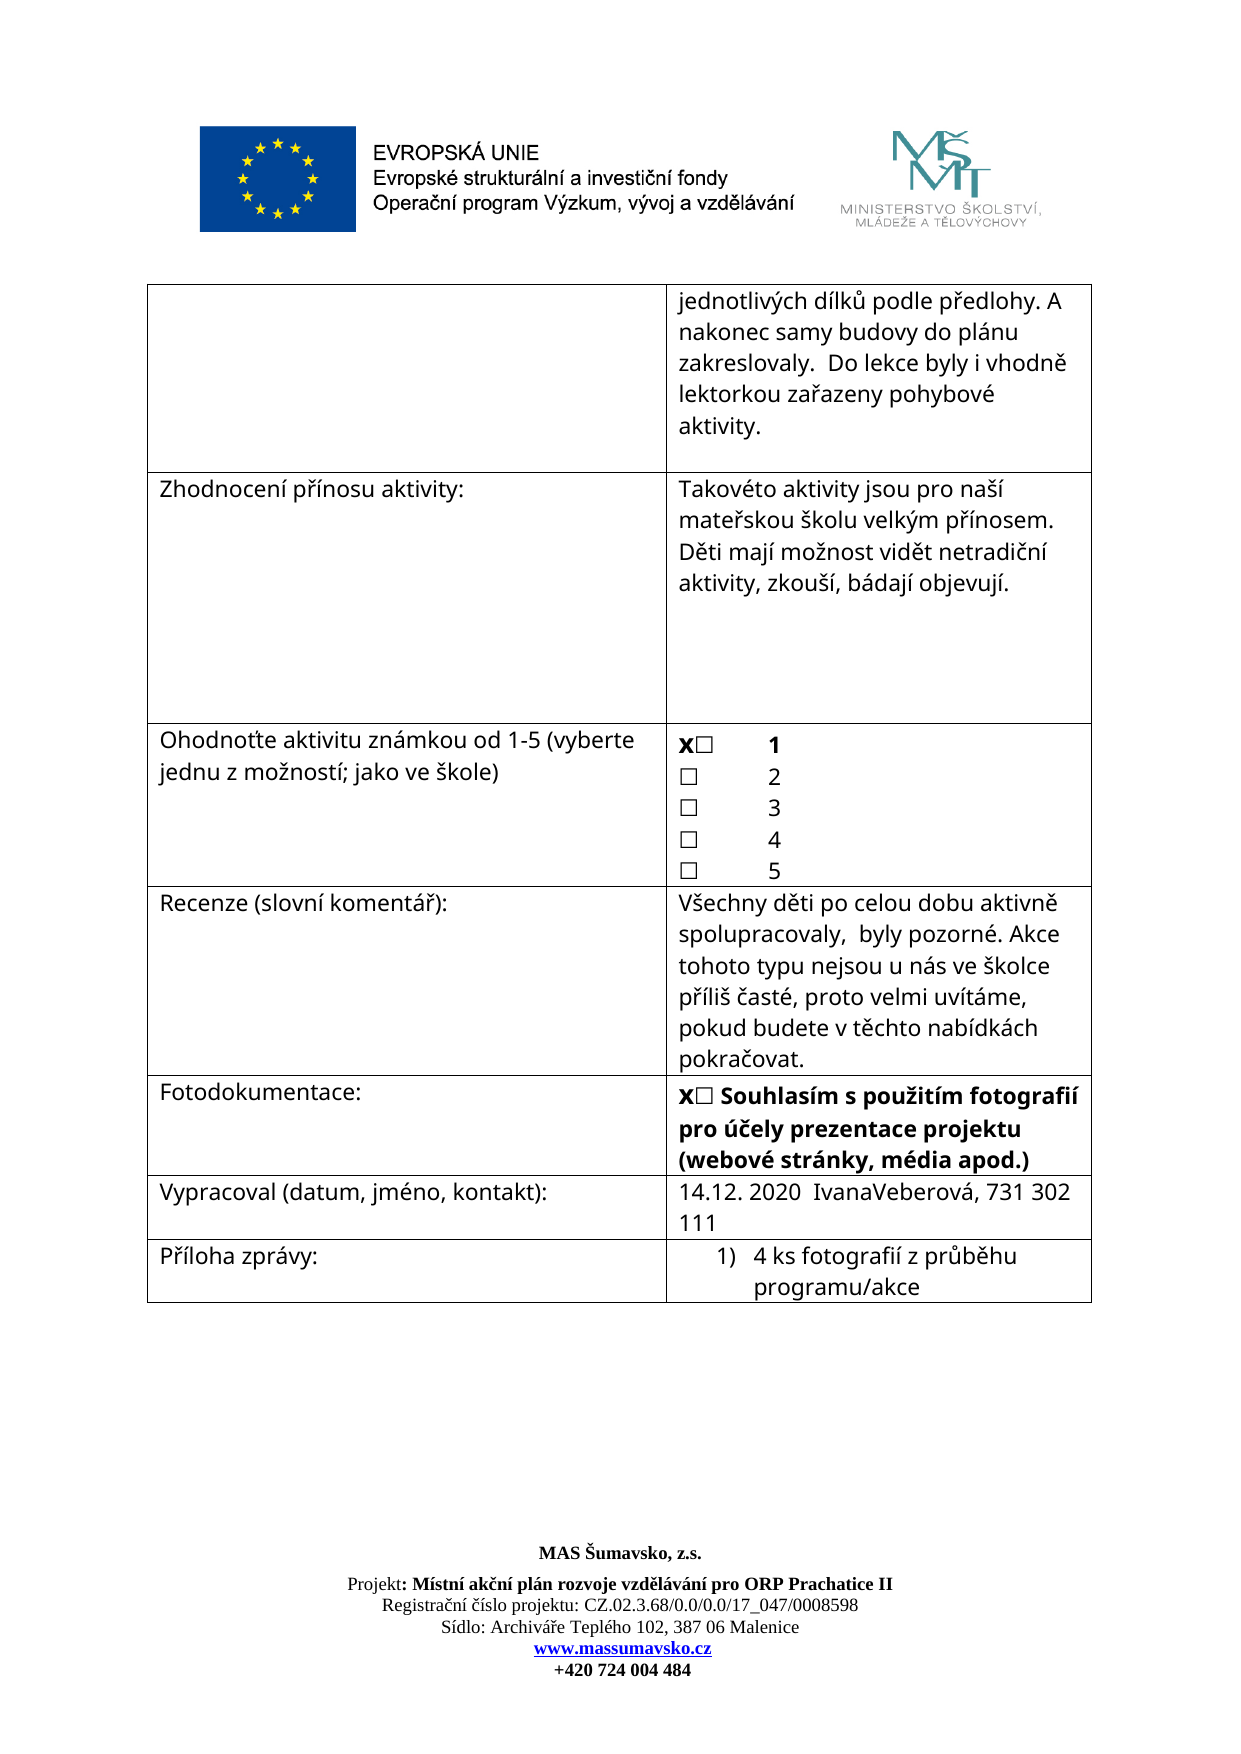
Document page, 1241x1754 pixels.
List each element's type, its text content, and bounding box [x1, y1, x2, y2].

table_cell Vypracoval (datum, jméno, kontakt): [148, 1176, 666, 1238]
table_cell Zhodnocení přínosu aktivity: [148, 473, 666, 723]
table_cell x☐ 1 ☐ 2 ☐ 3 ☐ 4 ☐ 5 [667, 724, 1091, 886]
table_cell [148, 285, 666, 472]
table_cell Takovéto aktivity jsou pro naší mateřskou školu velkým přínosem. Děti mají možnost vidět netradiční aktivity, zkouší, bádají objevují. [667, 473, 1091, 723]
table_cell Ohodnoťte aktivitu známkou od 1-5 (vyberte jednu z možností; jako ve škole) [148, 724, 666, 886]
table_cell Recenze (slovní komentář): [148, 887, 666, 1074]
picture [147, 73, 1093, 284]
table_cell Všechny děti po celou dobu aktivně spolupracovaly, byly pozorné. Akce tohoto typu nejsou u nás ve školce příliš časté, proto velmi uvítáme, pokud budete v těchto nabídkách pokračovat. [667, 887, 1091, 1074]
table_cell Fotodokumentace: [148, 1076, 666, 1175]
table_cell Příloha zprávy: [148, 1240, 666, 1302]
table_cell jednotlivých dílků podle předlohy. A nakonec samy budovy do plánu zakreslovaly. Do lekce byly i vhodně lektorkou zařazeny pohybové aktivity. [667, 285, 1091, 472]
table_cell 14.12. 2020 IvanaVeberová, 731 302 111 [667, 1176, 1091, 1238]
table_cell x☐ Souhlasím s použitím fotografií pro účely prezentace projektu (webové stránky, média apod.) [667, 1076, 1091, 1175]
table_cell 4 ks fotografií z průběhu programu/akce [667, 1240, 1091, 1302]
